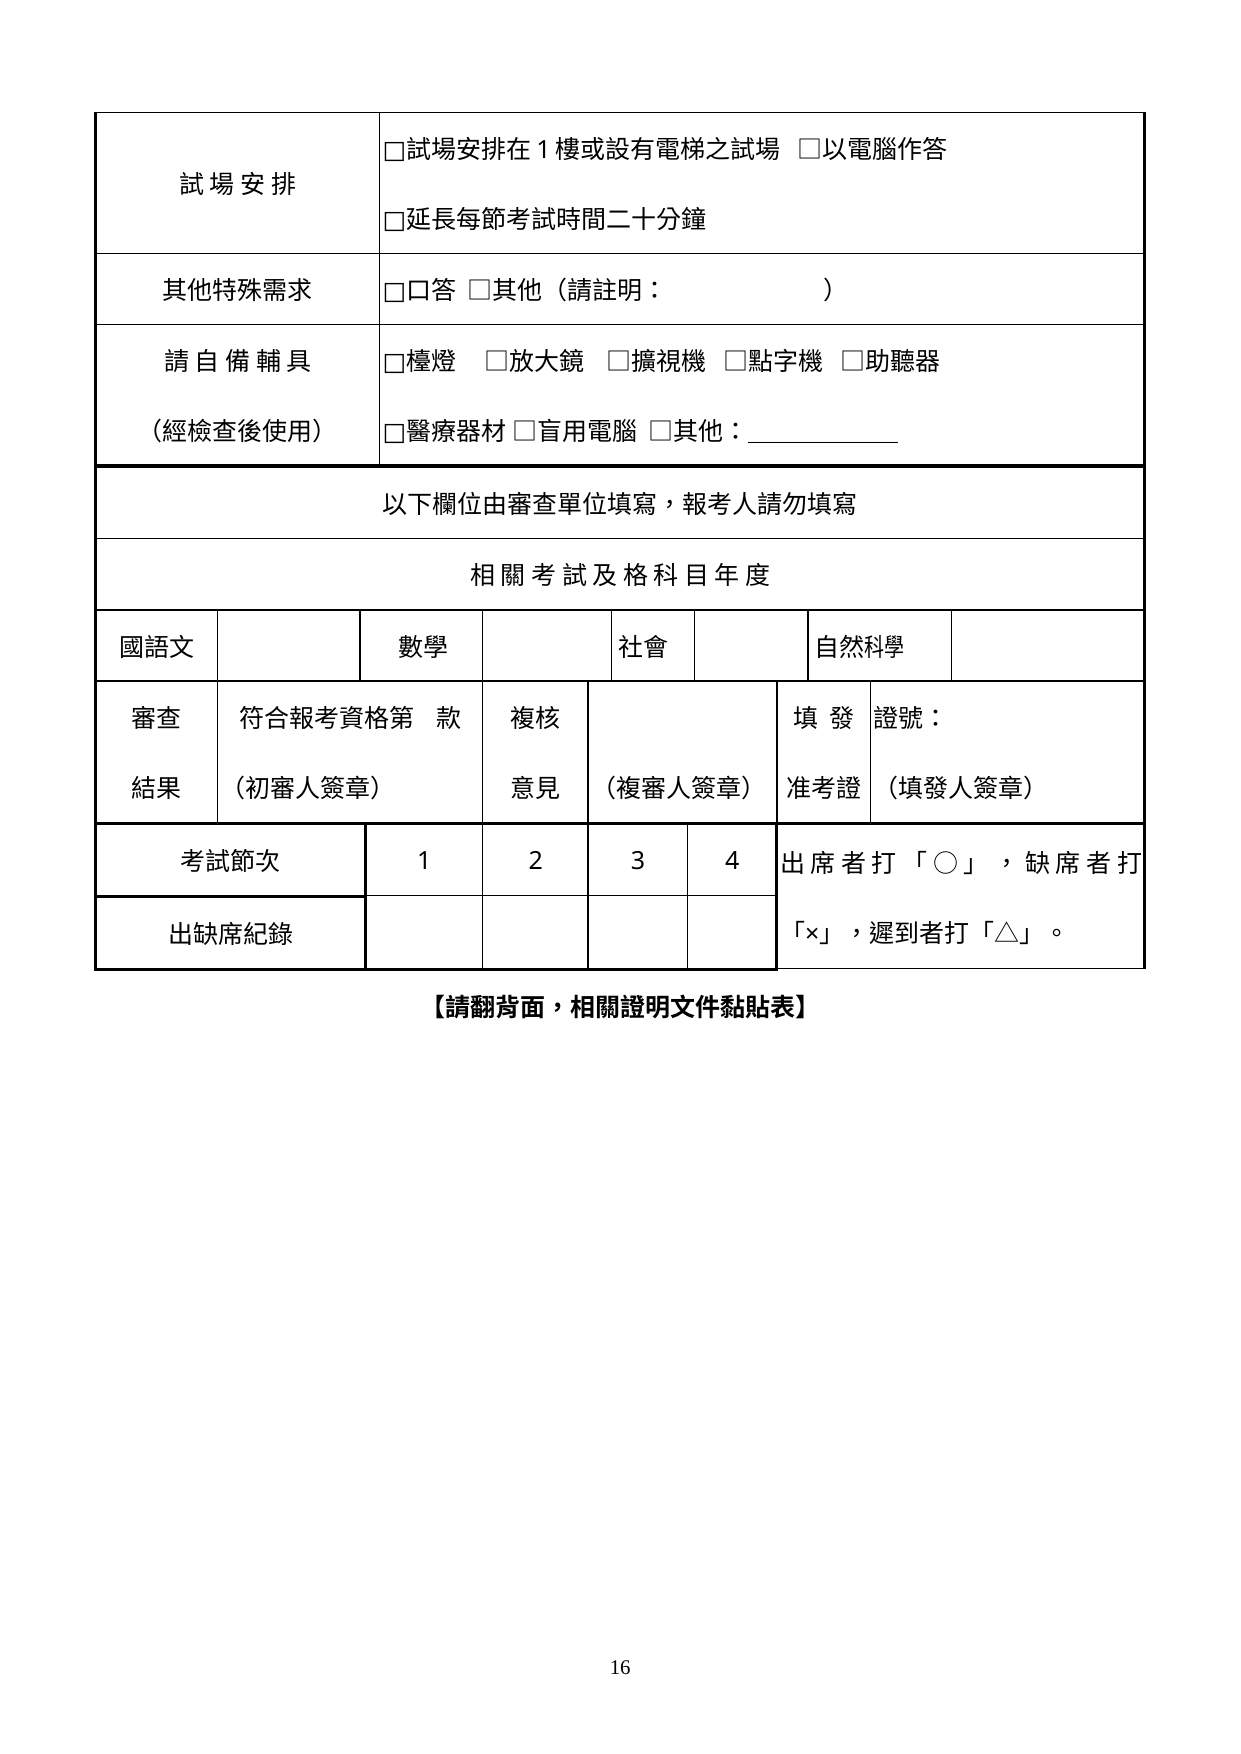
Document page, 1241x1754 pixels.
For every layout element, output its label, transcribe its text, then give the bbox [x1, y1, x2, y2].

table_cell [695, 611, 807, 680]
table_cell 國語文 [97, 611, 217, 680]
text 【請翻背面，相關證明文件黏貼表】 [89, 971, 1152, 1041]
table_cell 4 [688, 825, 775, 895]
table_cell 2 [483, 825, 587, 895]
table_cell 3 [589, 825, 687, 895]
table_cell [688, 896, 775, 968]
table_cell 複核 意見 [483, 682, 587, 822]
table_cell 自然科學 [809, 611, 951, 680]
table_cell 其他特殊需求 [97, 254, 379, 323]
table_cell 相 關 考 試 及 格 科 目 年 度 [97, 539, 1143, 609]
table_cell 審查 結果 [97, 682, 217, 822]
table_cell □檯燈 □放大鏡 □擴視機 □點字機 □助聽器 □醫療器材 □盲用電腦 □其他：＿＿＿＿＿＿ [380, 325, 1143, 464]
table_cell 符合報考資格第 款 （初審人簽章） [218, 682, 482, 822]
table_cell 考試節次 [97, 825, 364, 895]
table_cell 社會 [612, 611, 694, 680]
table_cell □試場安排在1樓或設有電梯之試場 □以電腦作答 □延長每節考試時間二十分鐘 [380, 113, 1143, 253]
table_cell [483, 611, 611, 680]
table_cell [589, 896, 687, 968]
table_cell 證號： （填發人簽章） [871, 682, 1143, 822]
table_cell [483, 896, 587, 968]
table_cell （複審人簽章） [589, 682, 776, 822]
table_cell [952, 611, 1143, 680]
table_cell 填 發 准考證 [778, 682, 870, 822]
table_cell [218, 611, 359, 680]
table_cell 以下欄位由審查單位填寫，報考人請勿填寫 [97, 468, 1143, 537]
table_cell 1 [367, 825, 482, 895]
table_cell [367, 896, 482, 968]
table_cell 試 場 安 排 [97, 113, 379, 253]
table_cell 請 自 備 輔 具 （經檢查後使用） [97, 325, 379, 464]
table_cell 出席者打「○」，缺席者打「×」，遲到者打「△」。 [778, 825, 1143, 968]
table_cell 數學 [361, 611, 482, 680]
table_cell □口答 □其他（請註明： ） [380, 254, 1143, 323]
table_cell 出缺席紀錄 [97, 898, 364, 968]
